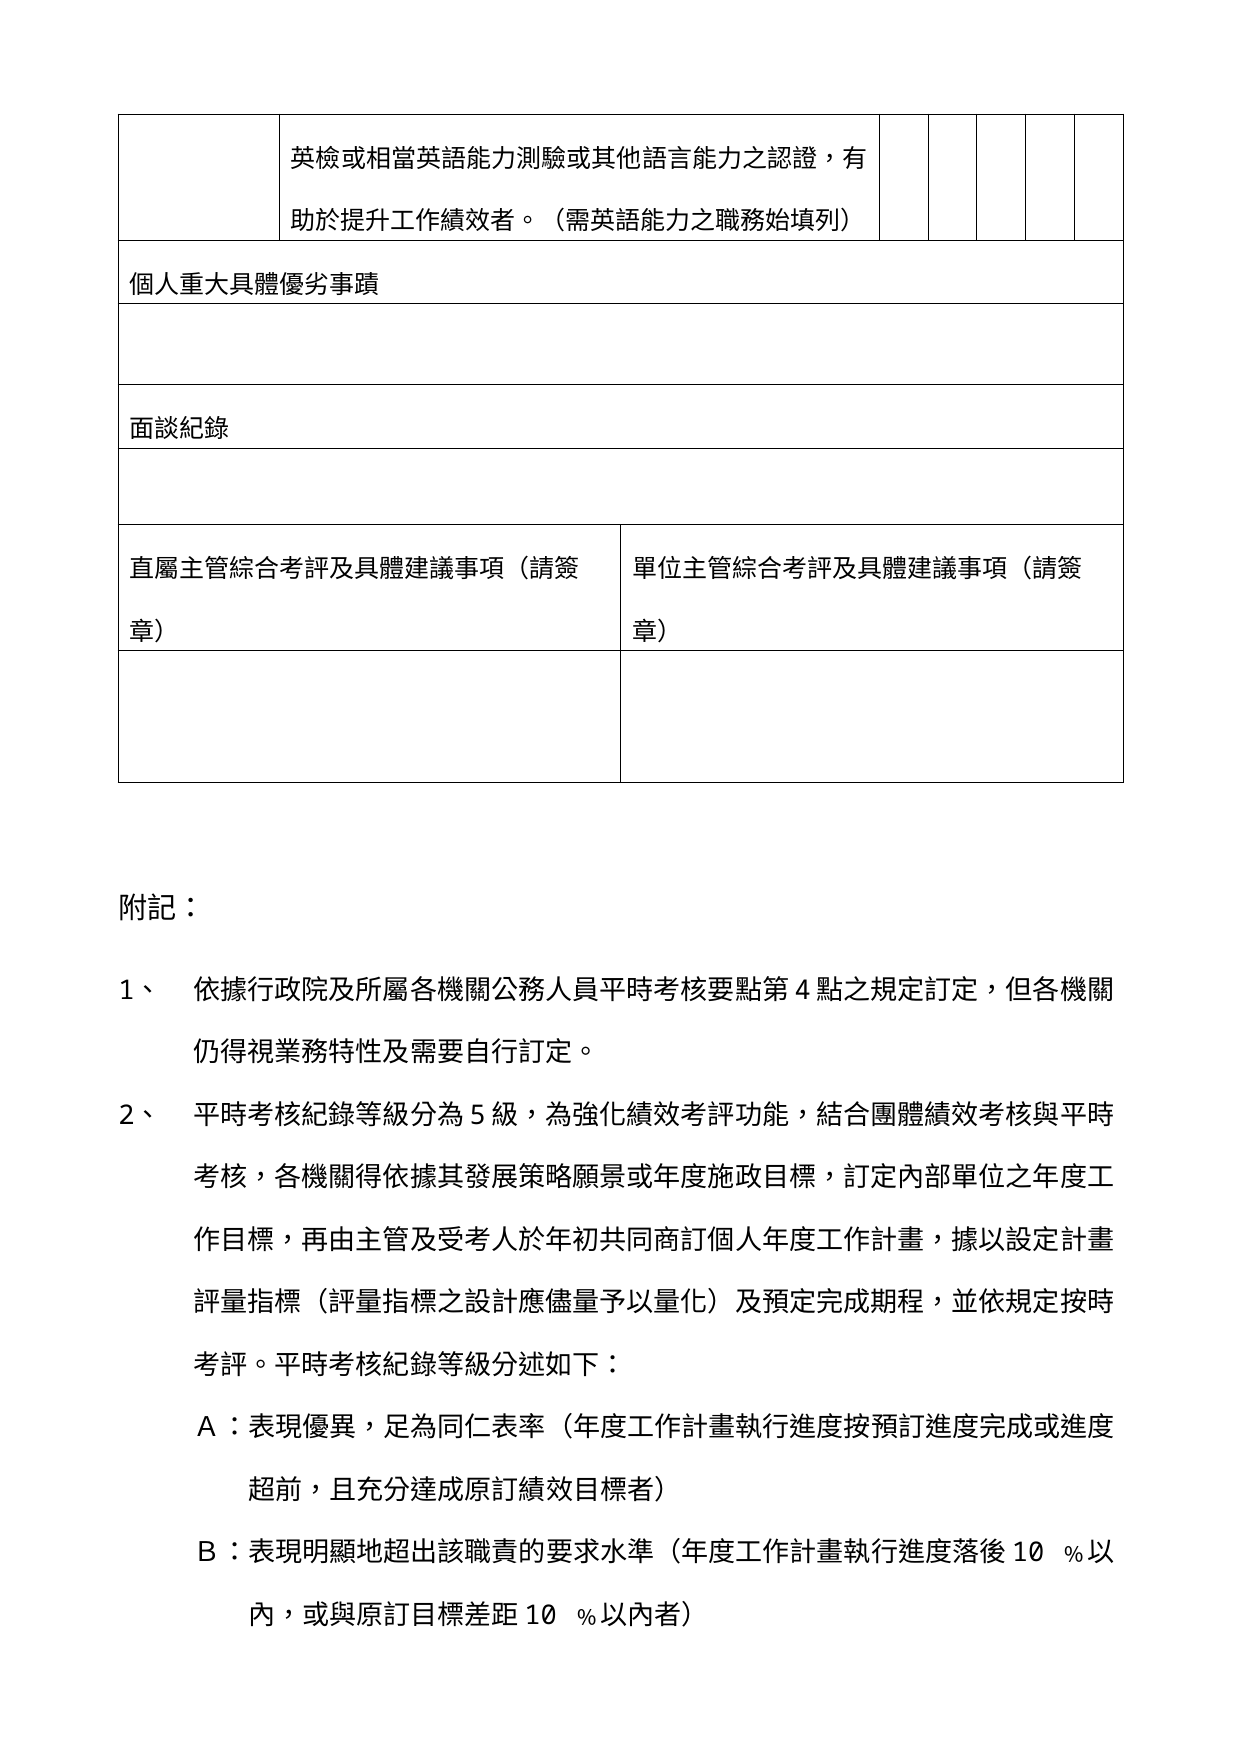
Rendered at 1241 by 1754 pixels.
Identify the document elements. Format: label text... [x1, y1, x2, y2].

table_cell [1075, 115, 1123, 239]
list 平時考核紀錄等級分為5級，為強化績效考評功能，結合團體績效考核與平時考核，各機關得依據其發展策略願景或年度施政目標，訂定內部單位之年度工作目標，再由主管及受考人於年初共同商訂個人年度工作計畫，據以設定計畫評量指標（評量指標之設計應儘量予以量化）及預定完成期程，並依規定按時考評。平時考核紀錄等級分述如下： [118, 1071, 1122, 1383]
table_cell [977, 115, 1025, 239]
table_cell [1026, 115, 1074, 239]
table_cell 直屬主管綜合考評及具體建議事項（請簽章） [119, 525, 620, 650]
table_cell [119, 449, 1123, 524]
table_cell [119, 651, 620, 782]
text 附記： [118, 864, 1122, 927]
table_cell [929, 115, 976, 239]
table_cell 個人重大具體優劣事蹟 [119, 241, 1123, 303]
table_cell [621, 651, 1123, 782]
text Ｂ：表現明顯地超出該職責的要求水準（年度工作計畫執行進度落後10 ﹪以內，或與原訂目標差距10 ﹪以內者） [194, 1508, 1122, 1633]
table_cell [119, 115, 279, 239]
table_cell 英檢或相當英語能力測驗或其他語言能力之認證，有助於提升工作績效者。（需英語能力之職務始填列） [280, 115, 879, 239]
table_cell [880, 115, 928, 239]
text Ａ：表現優異，足為同仁表率（年度工作計畫執行進度按預訂進度完成或進度超前，且充分達成原訂績效目標者） [194, 1383, 1122, 1508]
table_cell [119, 304, 1123, 384]
list 依據行政院及所屬各機關公務人員平時考核要點第4點之規定訂定，但各機關仍得視業務特性及需要自行訂定。 [118, 946, 1122, 1071]
table_cell 單位主管綜合考評及具體建議事項（請簽章） [621, 525, 1123, 650]
table_cell 面談紀錄 [119, 385, 1123, 448]
